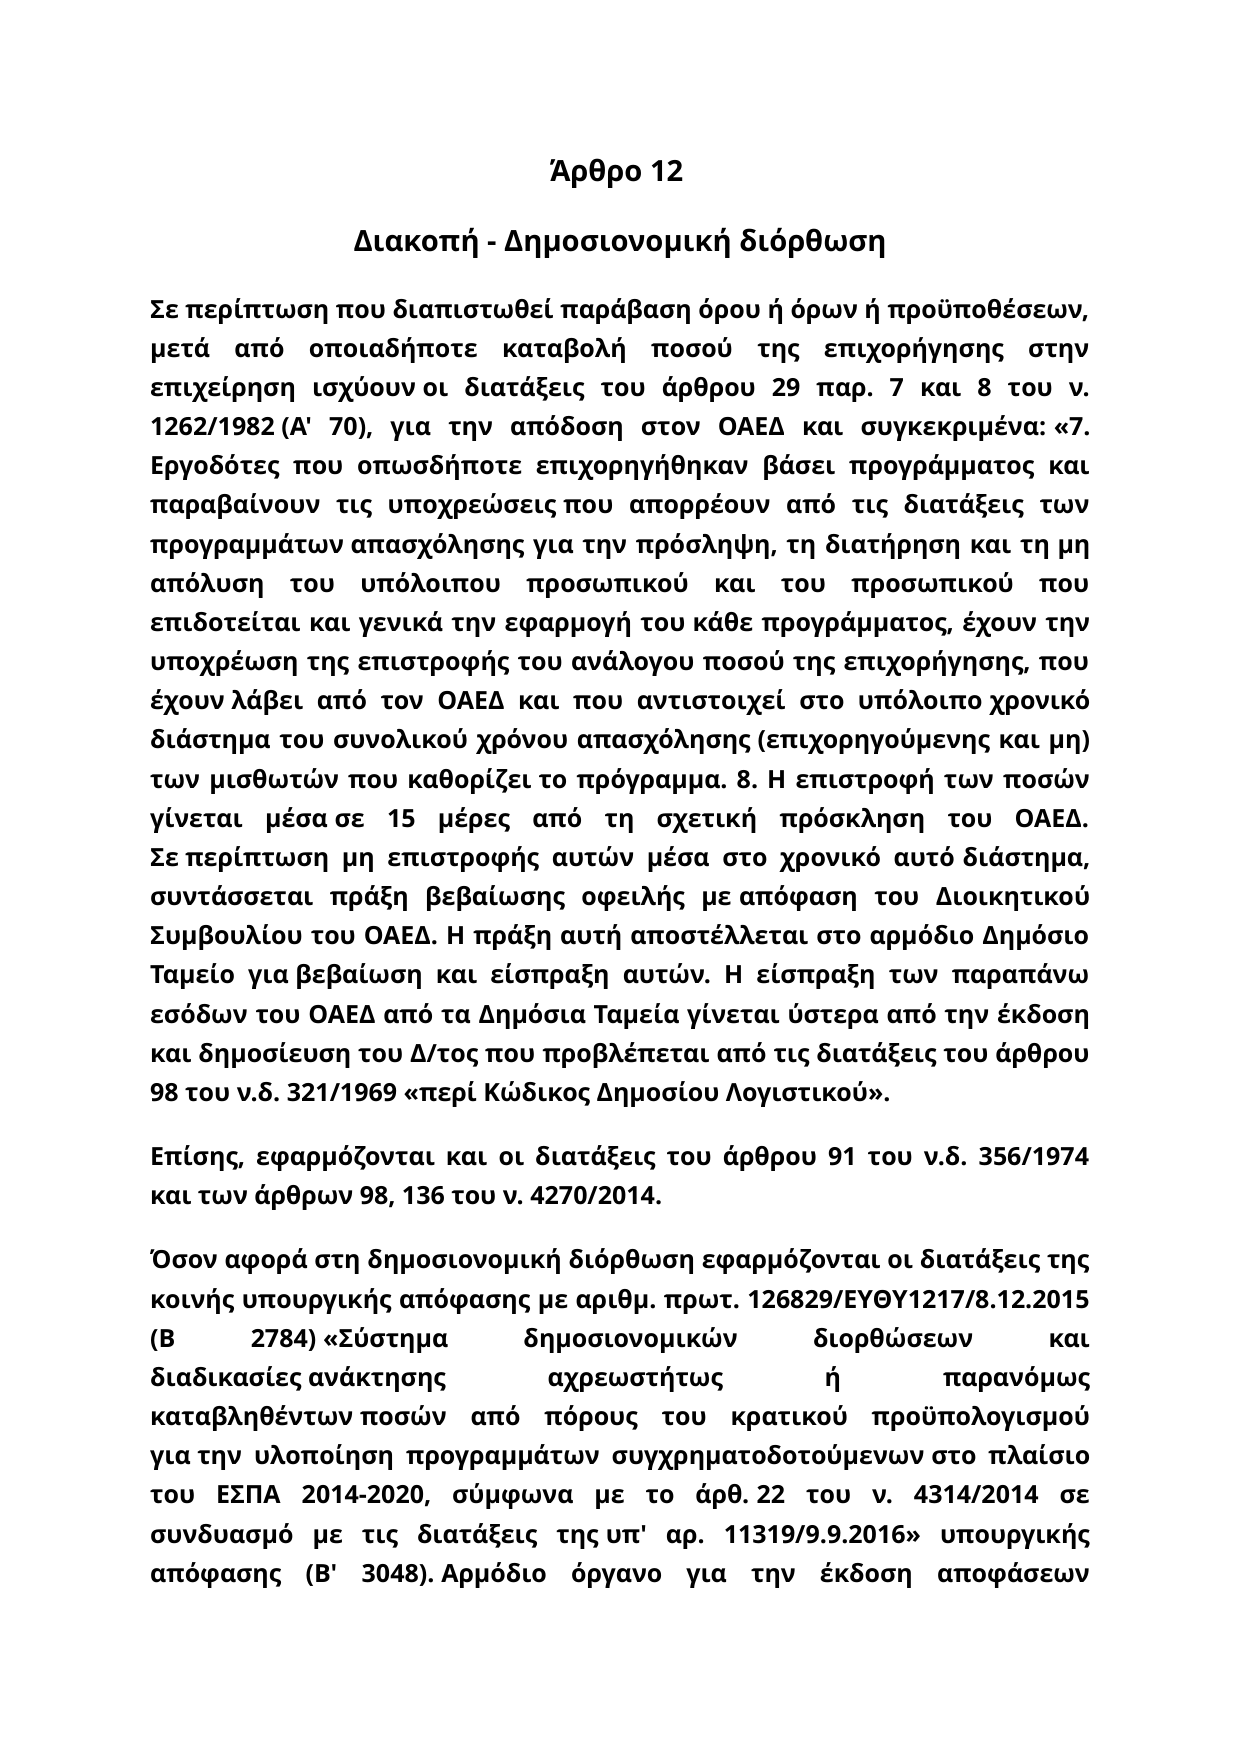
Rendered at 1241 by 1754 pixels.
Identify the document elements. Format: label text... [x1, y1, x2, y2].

subtitle Άρθρο 12 [150, 150, 1090, 190]
subtitle Διακοπή - Δημοσιονομική διόρθωση [150, 221, 1090, 260]
text Σε περίπτωση που διαπιστωθεί παράβαση όρου ή όρων ή προϋποθέσεων, μετά από οποιαδήποτε καταβολή ποσού της επιχορήγησης στην επιχείρηση ισχύουν οι διατάξεις του άρθρου 29 παρ. 7 και 8 του ν. 1262/1982 (Α' 70), για την απόδοση στον ΟΑΕΔ και συγκεκριμένα: «7. Εργοδότες που οπωσδήποτε επιχορηγήθηκαν βάσει προγράμματος και παραβαίνουν τις υποχρεώσεις που απορρέουν από τις διατάξεις των προγραμμάτων απασχόλησης για την πρόσληψη, τη διατήρηση και τη μη απόλυση του υπόλοιπου προσωπικού και του προσωπικού που επιδοτείται και γενικά την εφαρμογή του κάθε προγράμματος, έχουν την υποχρέωση της επιστροφής του ανάλογου ποσού της επιχορήγησης, που έχουν λάβει από τον ΟΑΕΔ και που αντιστοιχεί στο υπόλοιπο χρονικό διάστημα του συνολικού χρόνου απασχόλησης (επιχορηγούμενης και μη) των μισθωτών που καθορίζει το πρόγραμμα. 8. Η επιστροφή των ποσών γίνεται μέσα σε 15 μέρες από τη σχετική πρόσκληση του ΟΑΕΔ. Σε περίπτωση μη επιστροφής αυτών μέσα στο χρονικό αυτό διάστημα, συντάσσεται πράξη βεβαίωσης οφειλής με απόφαση του Διοικητικού Συμβουλίου του ΟΑΕΔ. Η πράξη αυτή αποστέλλεται στο αρμόδιο Δημόσιο Ταμείο για βεβαίωση και είσπραξη αυτών. Η είσπραξη των παραπάνω εσόδων του ΟΑΕΔ από τα Δημόσια Ταμεία γίνεται ύστερα από την έκδοση και δημοσίευση του Δ/τος που προβλέπεται από τις διατάξεις του άρθρου 98 του ν.δ. 321/1969 «περί Κώδικος Δημοσίου Λογιστικού». [150, 291, 1090, 1109]
text Επίσης, εφαρμόζονται και οι διατάξεις του άρθρου 91 του ν.δ. 356/1974 και των άρθρων 98, 136 του ν. 4270/2014. [150, 1139, 1090, 1212]
text Όσον αφορά στη δημοσιονομική διόρθωση εφαρμόζονται οι διατάξεις της κοινής υπουργικής απόφασης με αριθμ. πρωτ. 126829/EΥΘΥ1217/8.12.2015 (Β 2784) «Σύστημα δημοσιονομικών διορθώσεων και διαδικασίες ανάκτησης αχρεωστήτως ή παρανόμως καταβληθέντων ποσών από πόρους του κρατικού προϋπολογισμού για την υλοποίηση προγραμμάτων συγχρηματοδοτούμενων στο πλαίσιο του ΕΣΠΑ 2014-2020, σύμφωνα με το άρθ. 22 του ν. 4314/2014 σε συνδυασμό με τις διατάξεις της υπ' αρ. 11319/9.9.2016» υπουργικής απόφασης (Β' 3048). Αρμόδιο όργανο για την έκδοση αποφάσεων [150, 1242, 1090, 1589]
